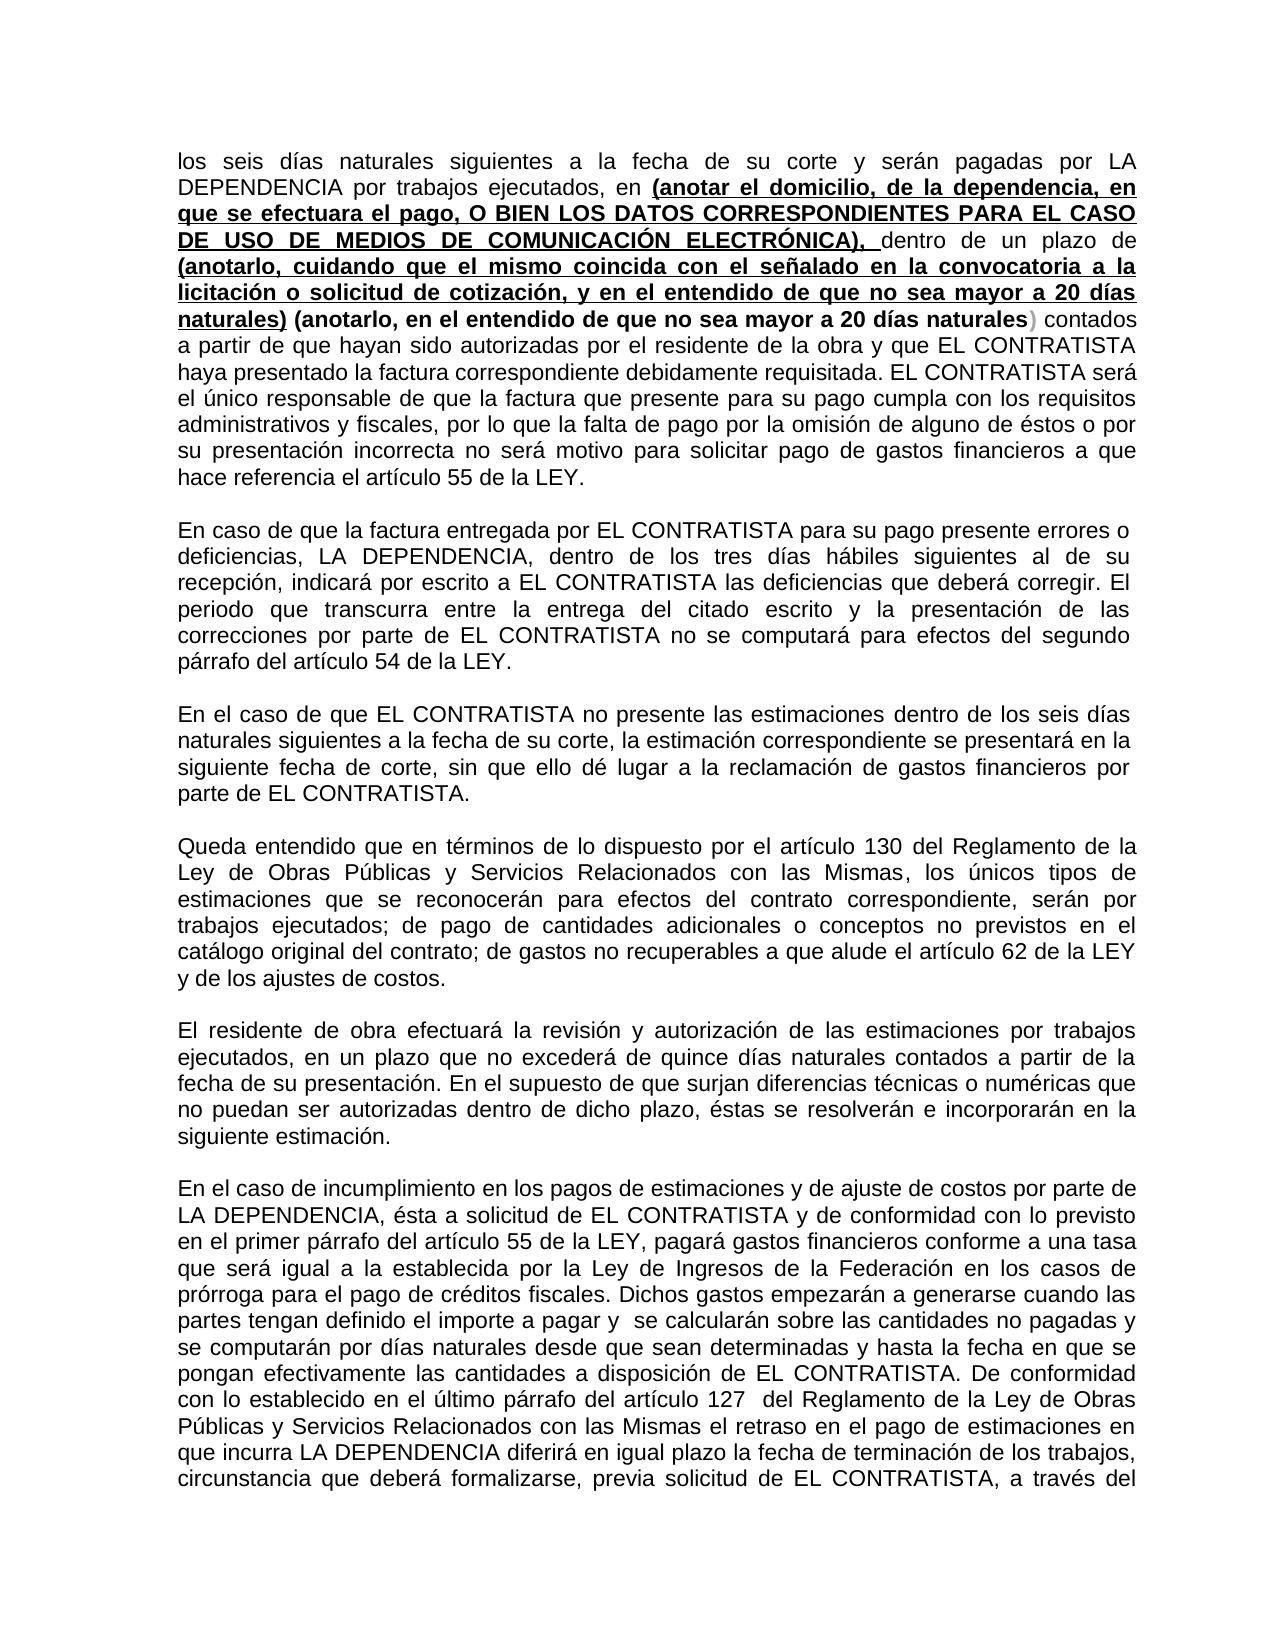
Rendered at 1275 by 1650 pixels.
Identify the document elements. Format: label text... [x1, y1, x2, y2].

text En el caso de que EL CONTRATISTA no presente las estimaciones dentro de los seis días naturales siguientes a la fecha de su corte, la estimación correspondiente se presentará en la siguiente fecha de corte, sin que ello dé lugar a la reclamación de gastos financieros por parte de EL CONTRATISTA. [177, 701, 1131, 806]
text Queda entendido que en términos de lo dispuesto por el artículo 130 del Reglamento de la Ley de Obras Públicas y Servicios Relacionados con las Mismas, los únicos tipos de estimaciones que se reconocerán para efectos del contrato correspondiente, serán por trabajos ejecutados; de pago de cantidades adicionales o conceptos no previstos en el catálogo original del contrato; de gastos no recuperables a que alude el artículo 62 de la LEY y de los ajustes de costos. [177, 833, 1137, 991]
text DE USO DE MEDIOS DE COMUNICACIÓN ELECTRÓNICA), dentro de un plazo de (anotarlo, cuidando que el mismo coincida con el señalado en la convocatoria a la licitación o solicitud de cotización, y en el entendido de que no sea mayor a 20 días [177, 224, 1137, 302]
text En caso de que la factura entregada por EL CONTRATISTA para su pago presente errores o deficiencias, LA DEPENDENCIA, dentro de los tres días hábiles siguientes al de su recepción, indicará por escrito a EL CONTRATISTA las deficiencias que deberá corregir. El periodo que transcurra entre la entrega del citado escrito y la presentación de las correcciones por parte de EL CONTRATISTA no se computará para efectos del segundo párrafo del artículo 54 de la LEY. [177, 517, 1131, 675]
text En el caso de incumplimiento en los pagos de estimaciones y de ajuste de costos por parte de LA DEPENDENCIA, ésta a solicitud de EL CONTRATISTA y de conformidad con lo previsto en el primer párrafo del artículo 55 de la LEY, pagará gastos financieros conforme a una tasa que será igual a la establecida por la Ley de Ingresos de la Federación en los casos de prórroga para el pago de créditos fiscales. Dichos gastos empezarán a generarse cuando las partes tengan definido el importe a pagar y se calcularán sobre las cantidades no pagadas y se computarán por días naturales desde que sean determinadas y hasta la fecha en que se pongan efectivamente las cantidades a disposición de EL CONTRATISTA. De conformidad con lo establecido en el último párrafo del artículo 127 del Reglamento de la Ley de Obras Públicas y Servicios Relacionados con las Mismas el retraso en el pago de estimaciones en que incurra LA DEPENDENCIA diferirá en igual plazo la fecha de terminación de los trabajos, circunstancia que deberá formalizarse, previa solicitud de EL CONTRATISTA, a través del [177, 1175, 1137, 1492]
text El residente de obra efectuará la revisión y autorización de las estimaciones por trabajos ejecutados, en un plazo que no excederá de quince días naturales contados a partir de la fecha de su presentación. En el supuesto de que surjan diferencias técnicas o numéricas que no puedan ser autorizadas dentro de dicho plazo, éstas se resolverán e incorporarán en la siguiente estimación. [177, 1017, 1137, 1149]
text naturales) (anotarlo, en el entendido de que no sea mayor a 20 días naturales) contados a partir de que hayan sido autorizadas por el residente de la obra y que EL CONTRATISTA haya presentado la factura correspondiente debidamente requisitada. EL CONTRATISTA será el único responsable de que la factura que presente para su pago cumpla con los requisitos administrativos y fiscales, por lo que la falta de pago por la omisión de alguno de éstos o por su presentación incorrecta no será motivo para solicitar pago de gastos financieros a que hace referencia el artículo 55 de la LEY. [177, 303, 1137, 490]
text los seis días naturales siguientes a la fecha de su corte y serán pagadas por LA DEPENDENCIA por trabajos ejecutados, en (anotar el domicilio, de la dependencia, en que se efectuara el pago, O BIEN LOS DATOS CORRESPONDIENTES PARA EL CASO [177, 148, 1137, 223]
